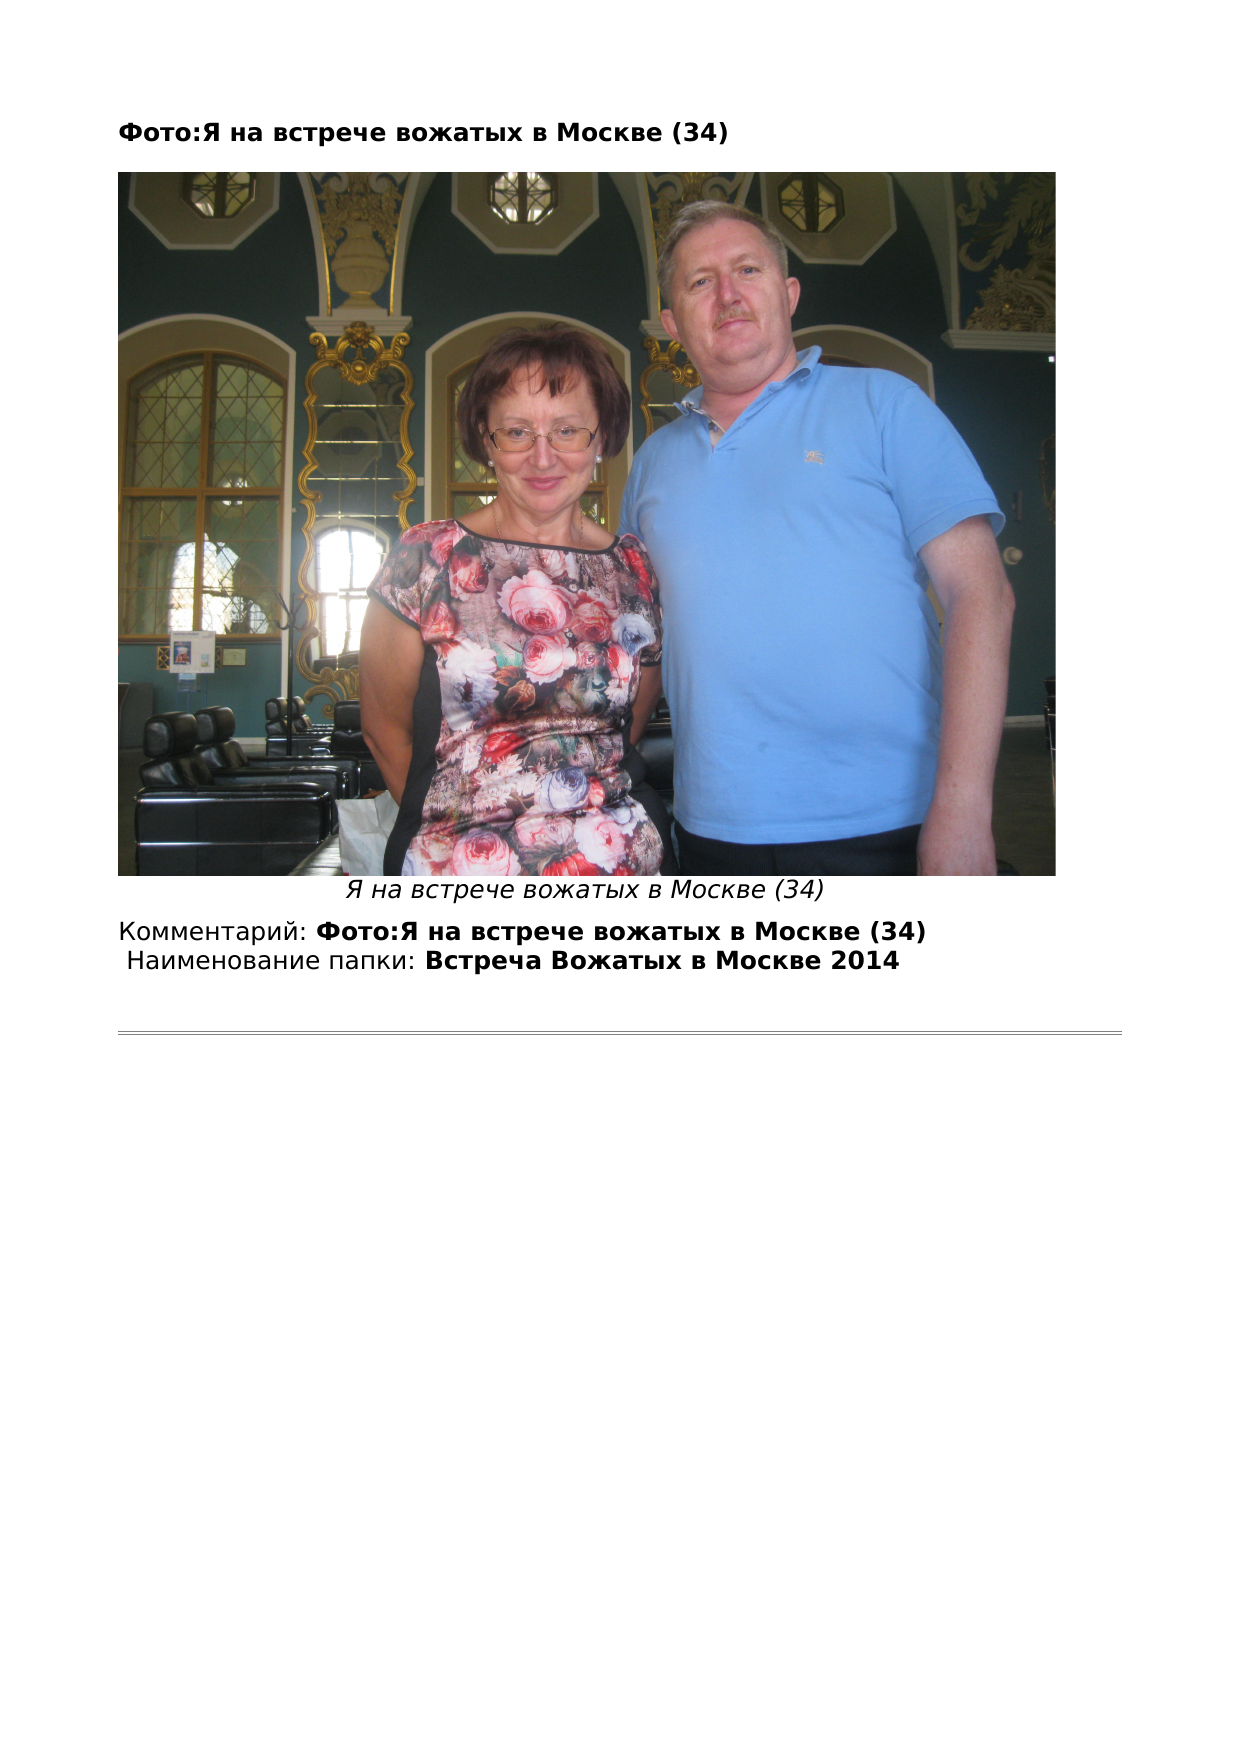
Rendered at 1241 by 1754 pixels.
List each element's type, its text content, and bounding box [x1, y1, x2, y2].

text Я на встрече вожатых в Москве (34) [118, 876, 1056, 904]
picture [118, 172, 1056, 876]
text Комментарий: Фото:Я на встрече вожатых в Москве (34) Наименование папки: Встреча Вожатых в Москве 2014 [118, 917, 1122, 1004]
subtitle Фото:Я на встрече вожатых в Москве (34) [118, 118, 1122, 147]
